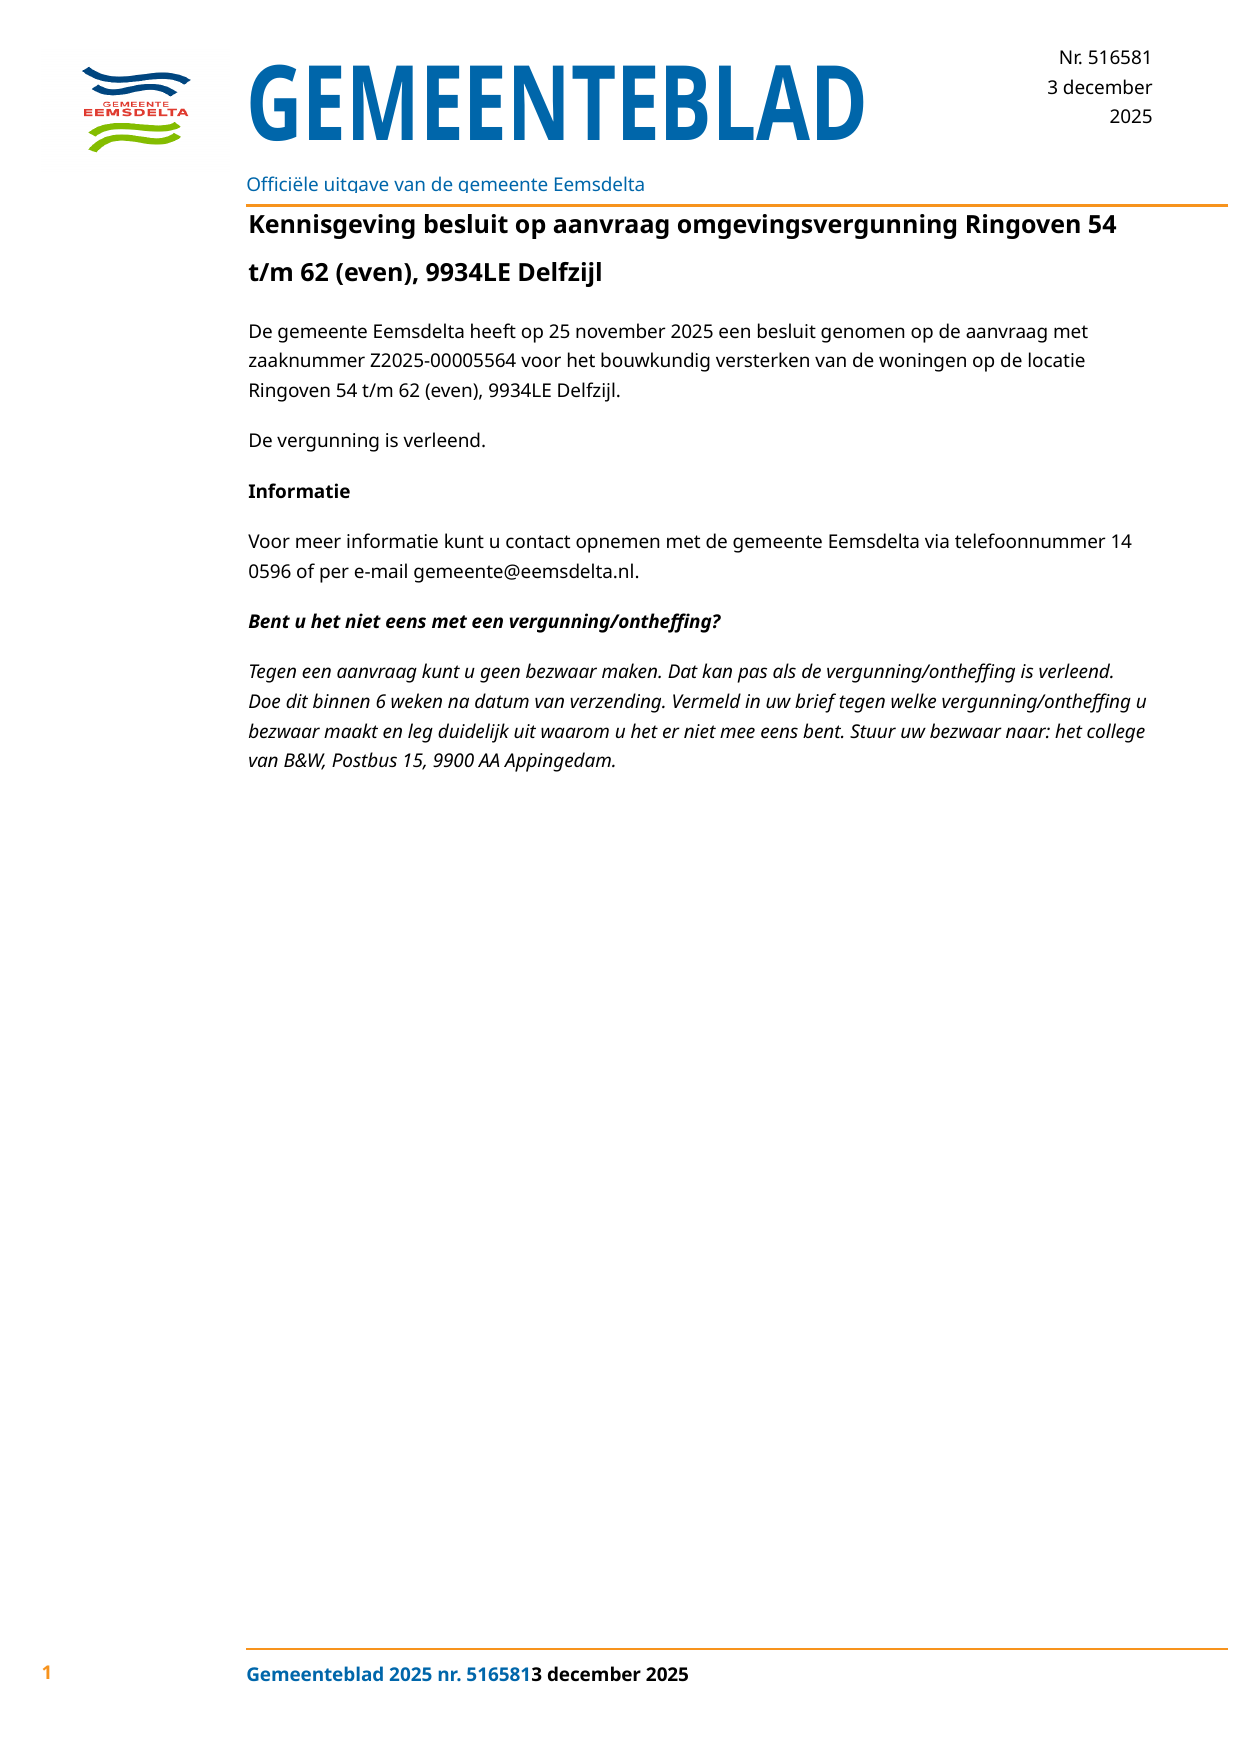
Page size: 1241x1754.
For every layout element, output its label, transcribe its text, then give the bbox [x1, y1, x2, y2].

text Informatie [248, 478, 1152, 504]
text Kennisgeving besluit op aanvraag omgevingsvergunning Ringoven 54 t/m 62 (even), 9934LE Delfzijl [248, 207, 1152, 288]
text Voor meer informatie kunt u contact opnemen met de gemeente Eemsdelta via telefoonnummer 14 0596 of per e-mail gemeente@eemsdelta.nl. [248, 528, 1152, 584]
text Bent u het niet eens met een vergunning/ontheffing? [248, 608, 1152, 634]
text De vergunning is verleend. [248, 427, 1152, 453]
picture [41, 47, 231, 172]
text De gemeente Eemsdelta heeft op 25 november 2025 een besluit genomen op de aanvraag met zaaknummer Z2025-00005564 voor het bouwkundig versterken van de woningen op de locatie Ringoven 54 t/m 62 (even), 9934LE Delfzijl. [248, 318, 1152, 403]
text Tegen een aanvraag kunt u geen bezwaar maken. Dat kan pas als de vergunning/ontheffing is verleend. Doe dit binnen 6 weken na datum van verzending. Vermeld in uw brief tegen welke vergunning/ontheffing u bezwaar maakt en leg duidelijk uit waarom u het er niet mee eens bent. Stuur uw bezwaar naar: het college van B&W, Postbus 15, 9900 AA Appingedam. [248, 659, 1152, 773]
